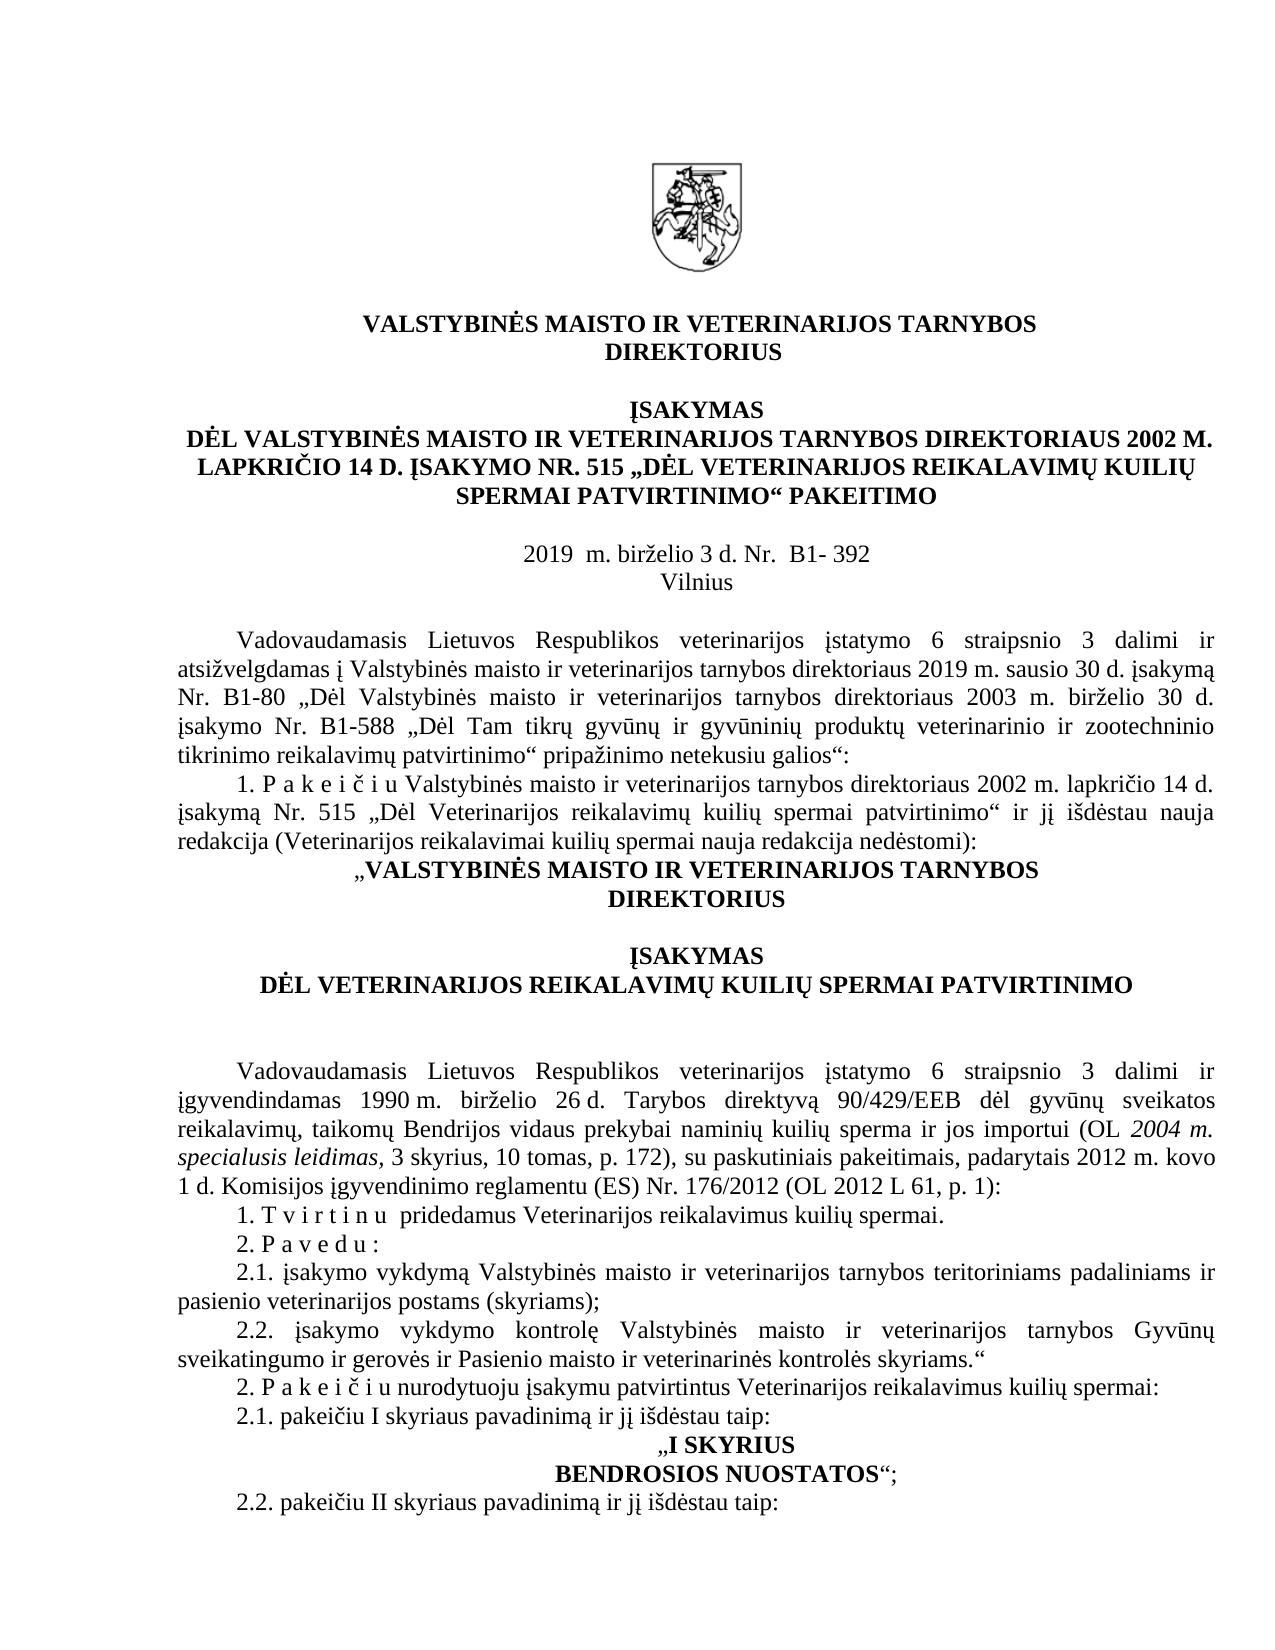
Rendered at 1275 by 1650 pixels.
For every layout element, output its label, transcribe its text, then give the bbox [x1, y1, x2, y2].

text 1. P a k e i č i u Valstybinės maisto ir veterinarijos tarnybos direktoriaus 2002 m. lapkričio 14 d. įsakymą Nr. 515 „Dėl Veterinarijos reikalavimų kuilių spermai patvirtinimo“ ir jį išdėstau nauja redakcija (Veterinarijos reikalavimai kuilių spermai nauja redakcija nedėstomi): [177, 769, 1216, 855]
text DĖL VALSTYBINĖS MAISTO IR VETERINARIJOS TARNYBOS DIREKTORIAUS 2002 M. LAPKRIČIO 14 D. ĮSAKYMO NR. 515 „DĖL VETERINARIJOS REIKALAVIMŲ KUILIŲ SPERMAI PATVIRTINIMO“ PAKEITIMO [177, 424, 1216, 510]
text 2. P a k e i č i u nurodytuoju įsakymu patvirtintus Veterinarijos reikalavimus kuilių spermai: [177, 1372, 1216, 1401]
text 2019 m. birželio 3 d. Nr. B1- 392 [177, 539, 1216, 567]
text 2. Pavedu: [177, 1229, 1216, 1257]
text 2.1. pakeičiu I skyriaus pavadinimą ir jį išdėstau taip: [177, 1401, 1216, 1430]
text „I SKYRIUS [177, 1430, 1216, 1459]
text DĖL VETERINARIJOS REIKALAVIMŲ KUILIŲ SPERMAI PATVIRTINIMO [177, 970, 1216, 999]
text ĮSAKYMAS [177, 395, 1216, 424]
text 1. Tvirtinu pridedamus Veterinarijos reikalavimus kuilių spermai. [177, 1200, 1216, 1229]
text 2.2. pakeičiu II skyriaus pavadinimą ir jį išdėstau taip: [177, 1487, 1216, 1516]
text „VALSTYBINĖS MAISTO IR VETERINARIJOS TARNYBOS [177, 855, 1216, 884]
text 2.2. įsakymo vykdymo kontrolę Valstybinės maisto ir veterinarijos tarnybos Gyvūnų sveikatingumo ir gerovės ir Pasienio maisto ir veterinarinės kontrolės skyriams.“ [177, 1315, 1216, 1372]
text Vilnius [177, 567, 1216, 596]
text VALSTYBINĖS MAISTO IR VETERINARIJOS TARNYBOS [177, 309, 1216, 337]
text Vadovaudamasis Lietuvos Respublikos veterinarijos įstatymo 6 straipsnio 3 dalimi ir įgyvendindamas 1990 m. birželio 26 d. Tarybos direktyvą 90/429/EEB dėl gyvūnų sveikatos reikalavimų, taikomų Bendrijos vidaus prekybai naminių kuilių sperma ir jos importui (OL 2004 m. specialusis leidimas, 3 skyrius, 10 tomas, p. 172), su paskutiniais pakeitimais, padarytais 2012 m. kovo 1 d. Komisijos įgyvendinimo reglamentu (ES) Nr. 176/2012 (OL 2012 L 61, p. 1): [177, 1056, 1216, 1200]
text ĮSAKYMAS [177, 941, 1216, 970]
text DIREKTORIUS [177, 337, 1216, 366]
text DIREKTORIUS [177, 884, 1216, 912]
text Vadovaudamasis Lietuvos Respublikos veterinarijos įstatymo 6 straipsnio 3 dalimi ir atsižvelgdamas į Valstybinės maisto ir veterinarijos tarnybos direktoriaus 2019 m. sausio 30 d. įsakymą Nr. B1-80 „Dėl Valstybinės maisto ir veterinarijos tarnybos direktoriaus 2003 m. birželio 30 d. įsakymo Nr. B1-588 „Dėl Tam tikrų gyvūnų ir gyvūninių produktų veterinarinio ir zootechninio tikrinimo reikalavimų patvirtinimo“ pripažinimo netekusiu galios“: [177, 625, 1216, 769]
text 2.1. įsakymo vykdymą Valstybinės maisto ir veterinarijos tarnybos teritoriniams padaliniams ir pasienio veterinarijos postams (skyriams); [177, 1257, 1216, 1315]
text BENDROSIOS NUOSTATOS“; [177, 1459, 1216, 1487]
